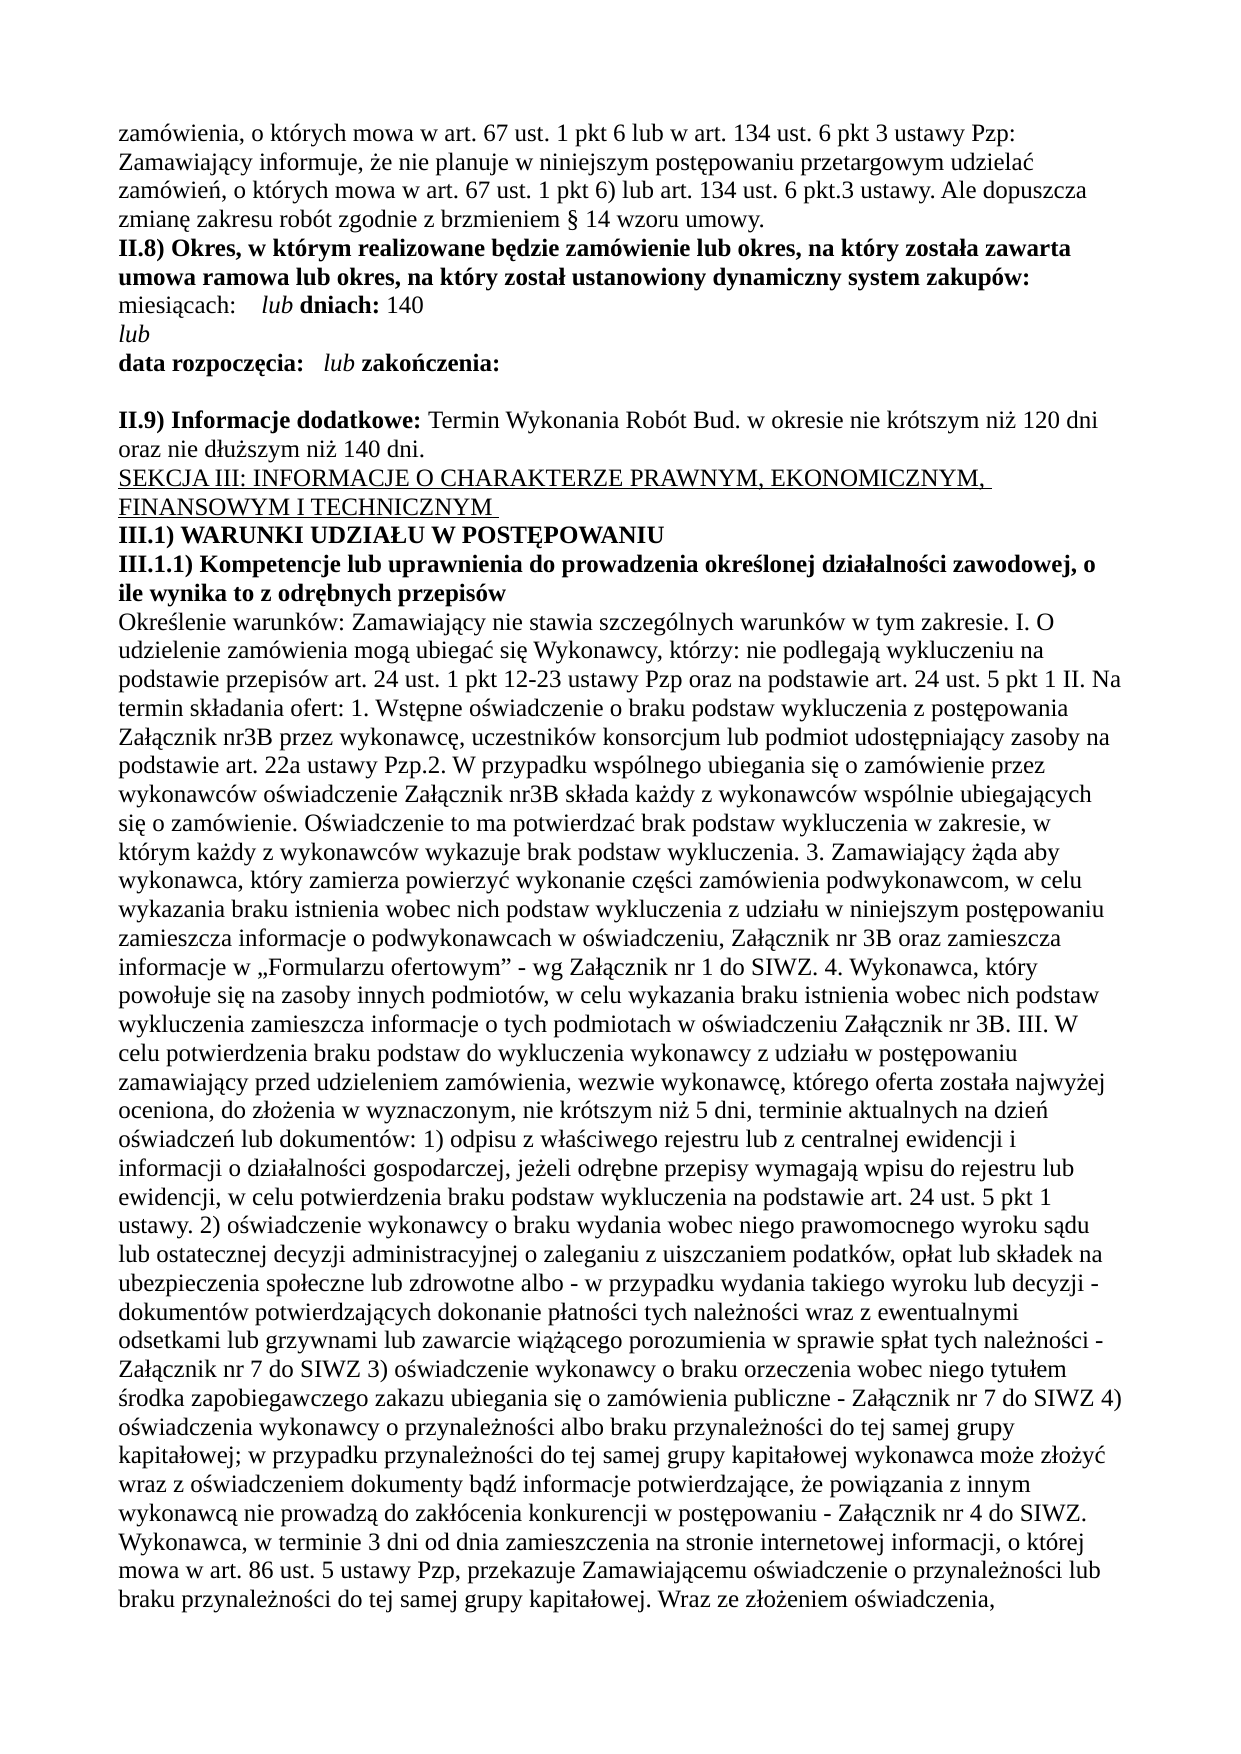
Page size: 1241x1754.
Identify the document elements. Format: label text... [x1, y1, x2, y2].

text SEKCJA III: INFORMACJE O CHARAKTERZE PRAWNYM, EKONOMICZNYM, FINANSOWYM I TECHNICZNYM [118, 463, 1122, 521]
text zamówienia, o których mowa w art. 67 ust. 1 pkt 6 lub w art. 134 ust. 6 pkt 3 ustawy Pzp: Zamawiający informuje, że nie planuje w niniejszym postępowaniu przetargowym udzielać zamówień, o których mowa w art. 67 ust. 1 pkt 6) lub art. 134 ust. 6 pkt.3 ustawy. Ale dopuszcza zmianę zakresu robót zgodnie z brzmieniem § 14 wzoru umowy. II.8) Okres, w którym realizowane będzie zamówienie lub okres, na który została zawarta umowa ramowa lub okres, na który został ustanowiony dynamiczny system zakupów: miesiącach: lub dniach: 140 lub data rozpoczęcia: lub zakończenia: II.9) Informacje dodatkowe: Termin Wykonania Robót Bud. w okresie nie krótszym niż 120 dni oraz nie dłuższym niż 140 dni. [118, 118, 1122, 463]
text III.1.1) Kompetencje lub uprawnienia do prowadzenia określonej działalności zawodowej, o ile wynika to z odrębnych przepisów Określenie warunków: Zamawiający nie stawia szczególnych warunków w tym zakresie. I. O udzielenie zamówienia mogą ubiegać się Wykonawcy, którzy: nie podlegają wykluczeniu na podstawie przepisów art. 24 ust. 1 pkt 12-23 ustawy Pzp oraz na podstawie art. 24 ust. 5 pkt 1 II. Na termin składania ofert: 1. Wstępne oświadczenie o braku podstaw wykluczenia z postępowania Załącznik nr3B przez wykonawcę, uczestników konsorcjum lub podmiot udostępniający zasoby na podstawie art. 22a ustawy Pzp.2. W przypadku wspólnego ubiegania się o zamówienie przez wykonawców oświadczenie Załącznik nr3B składa każdy z wykonawców wspólnie ubiegających się o zamówienie. Oświadczenie to ma potwierdzać brak podstaw wykluczenia w zakresie, w którym każdy z wykonawców wykazuje brak podstaw wykluczenia. 3. Zamawiający żąda aby wykonawca, który zamierza powierzyć wykonanie części zamówienia podwykonawcom, w celu wykazania braku istnienia wobec nich podstaw wykluczenia z udziału w niniejszym postępowaniu zamieszcza informacje o podwykonawcach w oświadczeniu, Załącznik nr 3B oraz zamieszcza informacje w „Formularzu ofertowym” - wg Załącznik nr 1 do SIWZ. 4. Wykonawca, który powołuje się na zasoby innych podmiotów, w celu wykazania braku istnienia wobec nich podstaw wykluczenia zamieszcza informacje o tych podmiotach w oświadczeniu Załącznik nr 3B. III. W celu potwierdzenia braku podstaw do wykluczenia wykonawcy z udziału w postępowaniu zamawiający przed udzieleniem zamówienia, wezwie wykonawcę, którego oferta została najwyżej oceniona, do złożenia w wyznaczonym, nie krótszym niż 5 dni, terminie aktualnych na dzień oświadczeń lub dokumentów: 1) odpisu z właściwego rejestru lub z centralnej ewidencji i informacji o działalności gospodarczej, jeżeli odrębne przepisy wymagają wpisu do rejestru lub ewidencji, w celu potwierdzenia braku podstaw wykluczenia na podstawie art. 24 ust. 5 pkt 1 ustawy. 2) oświadczenie wykonawcy o braku wydania wobec niego prawomocnego wyroku sądu lub ostatecznej decyzji administracyjnej o zaleganiu z uiszczaniem podatków, opłat lub składek na ubezpieczenia społeczne lub zdrowotne albo - w przypadku wydania takiego wyroku lub decyzji - dokumentów potwierdzających dokonanie płatności tych należności wraz z ewentualnymi odsetkami lub grzywnami lub zawarcie wiążącego porozumienia w sprawie spłat tych należności - Załącznik nr 7 do SIWZ 3) oświadczenie wykonawcy o braku orzeczenia wobec niego tytułem środka zapobiegawczego zakazu ubiegania się o zamówienia publiczne - Załącznik nr 7 do SIWZ 4) oświadczenia wykonawcy o przynależności albo braku przynależności do tej samej grupy kapitałowej; w przypadku przynależności do tej samej grupy kapitałowej wykonawca może złożyć wraz z oświadczeniem dokumenty bądź informacje potwierdzające, że powiązania z innym wykonawcą nie prowadzą do zakłócenia konkurencji w postępowaniu - Załącznik nr 4 do SIWZ. Wykonawca, w terminie 3 dni od dnia zamieszczenia na stronie internetowej informacji, o której mowa w art. 86 ust. 5 ustawy Pzp, przekazuje Zamawiającemu oświadczenie o przynależności lub braku przynależności do tej samej grupy kapitałowej. Wraz ze złożeniem oświadczenia, [118, 549, 1122, 1613]
text III.1) WARUNKI UDZIAŁU W POSTĘPOWANIU [118, 521, 1122, 549]
